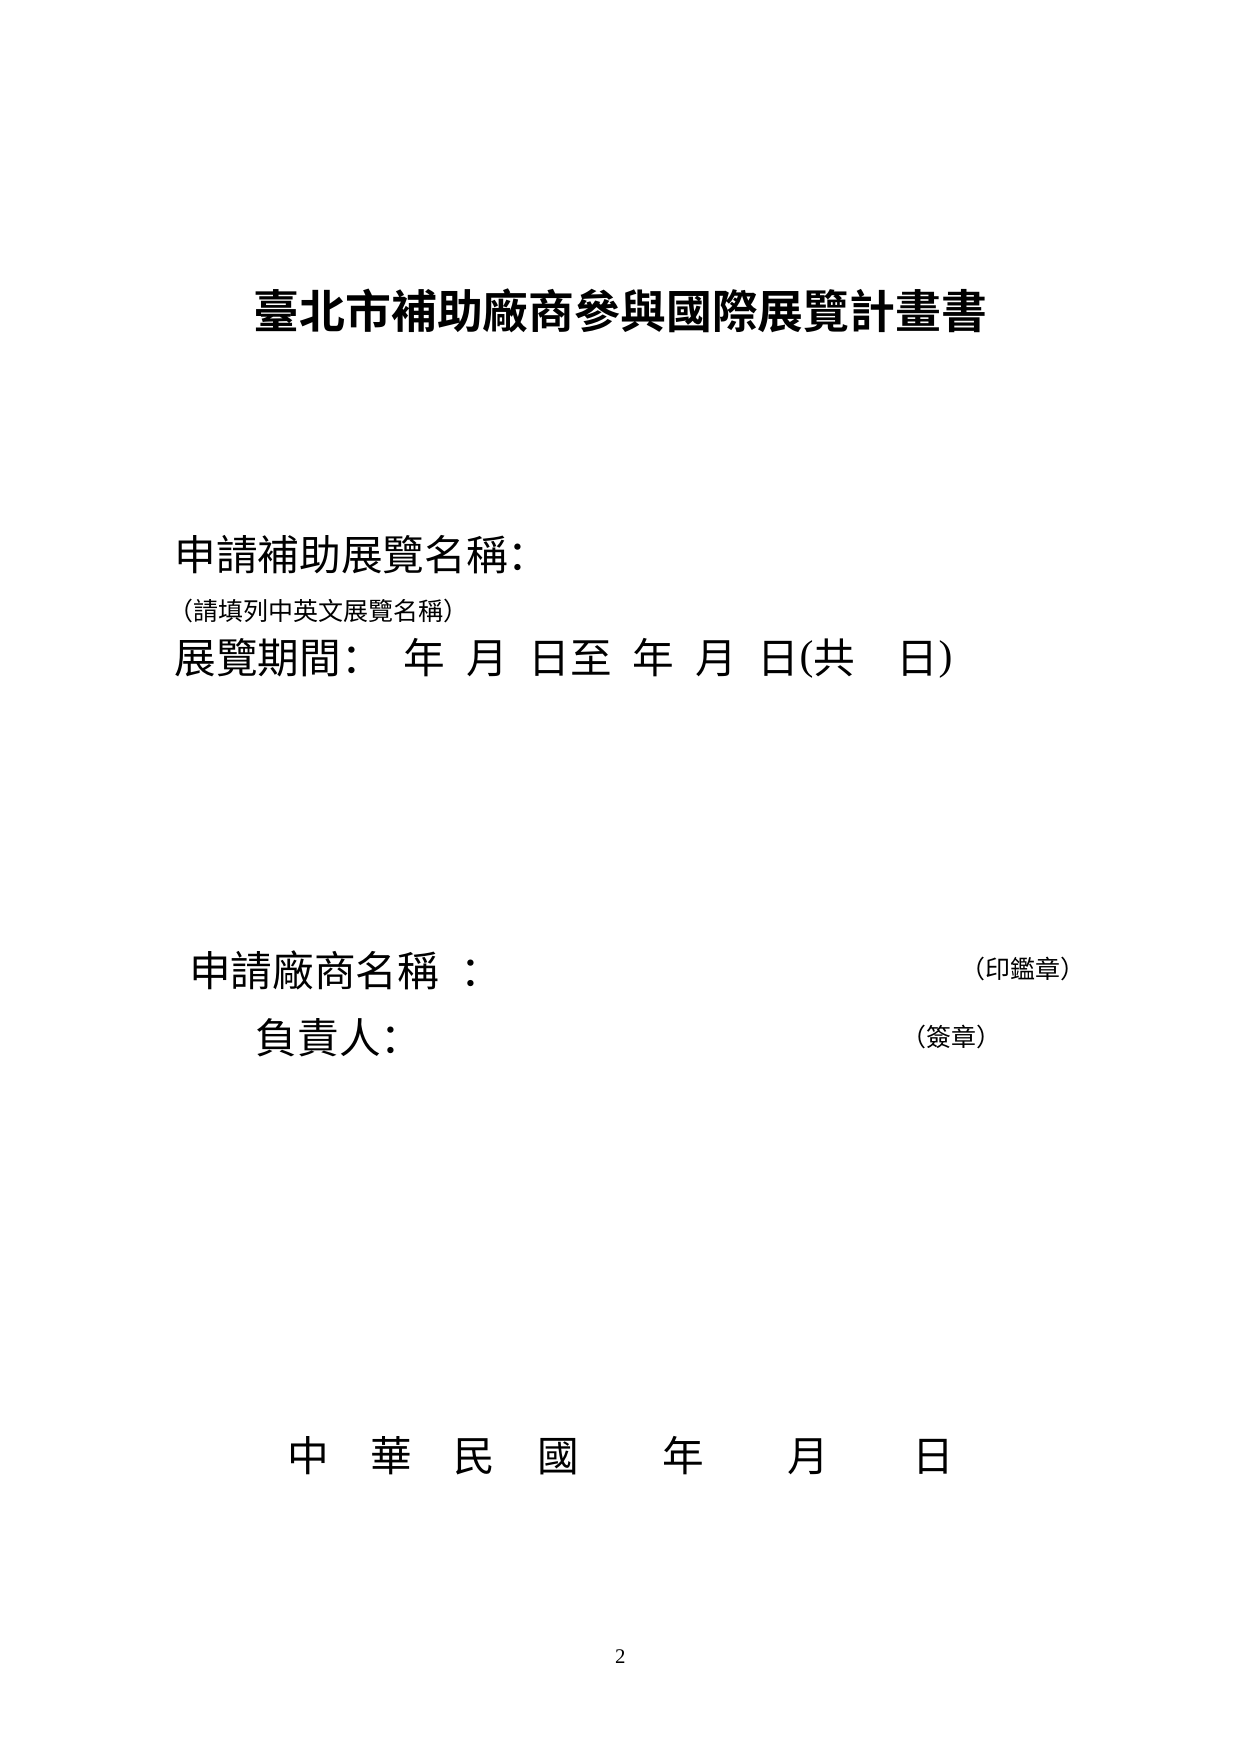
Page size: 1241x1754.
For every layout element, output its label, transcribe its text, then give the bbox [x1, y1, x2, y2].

text 申請補助展覽名稱： [168, 531, 1122, 581]
text 展覽期間： 年 月 日至 年 月 日(共 日) [174, 631, 1122, 681]
text 臺北市補助廠商參與國際展覽計畫書 [118, 268, 1122, 343]
text 負責人： （簽章） [162, 1006, 1122, 1066]
text 申請廠商名稱 ： （印鑑章） [168, 943, 1122, 993]
text 中 華 民 國 年 月 日 [118, 1441, 1122, 1478]
text （請填列中英文展覽名稱） [168, 581, 1122, 631]
